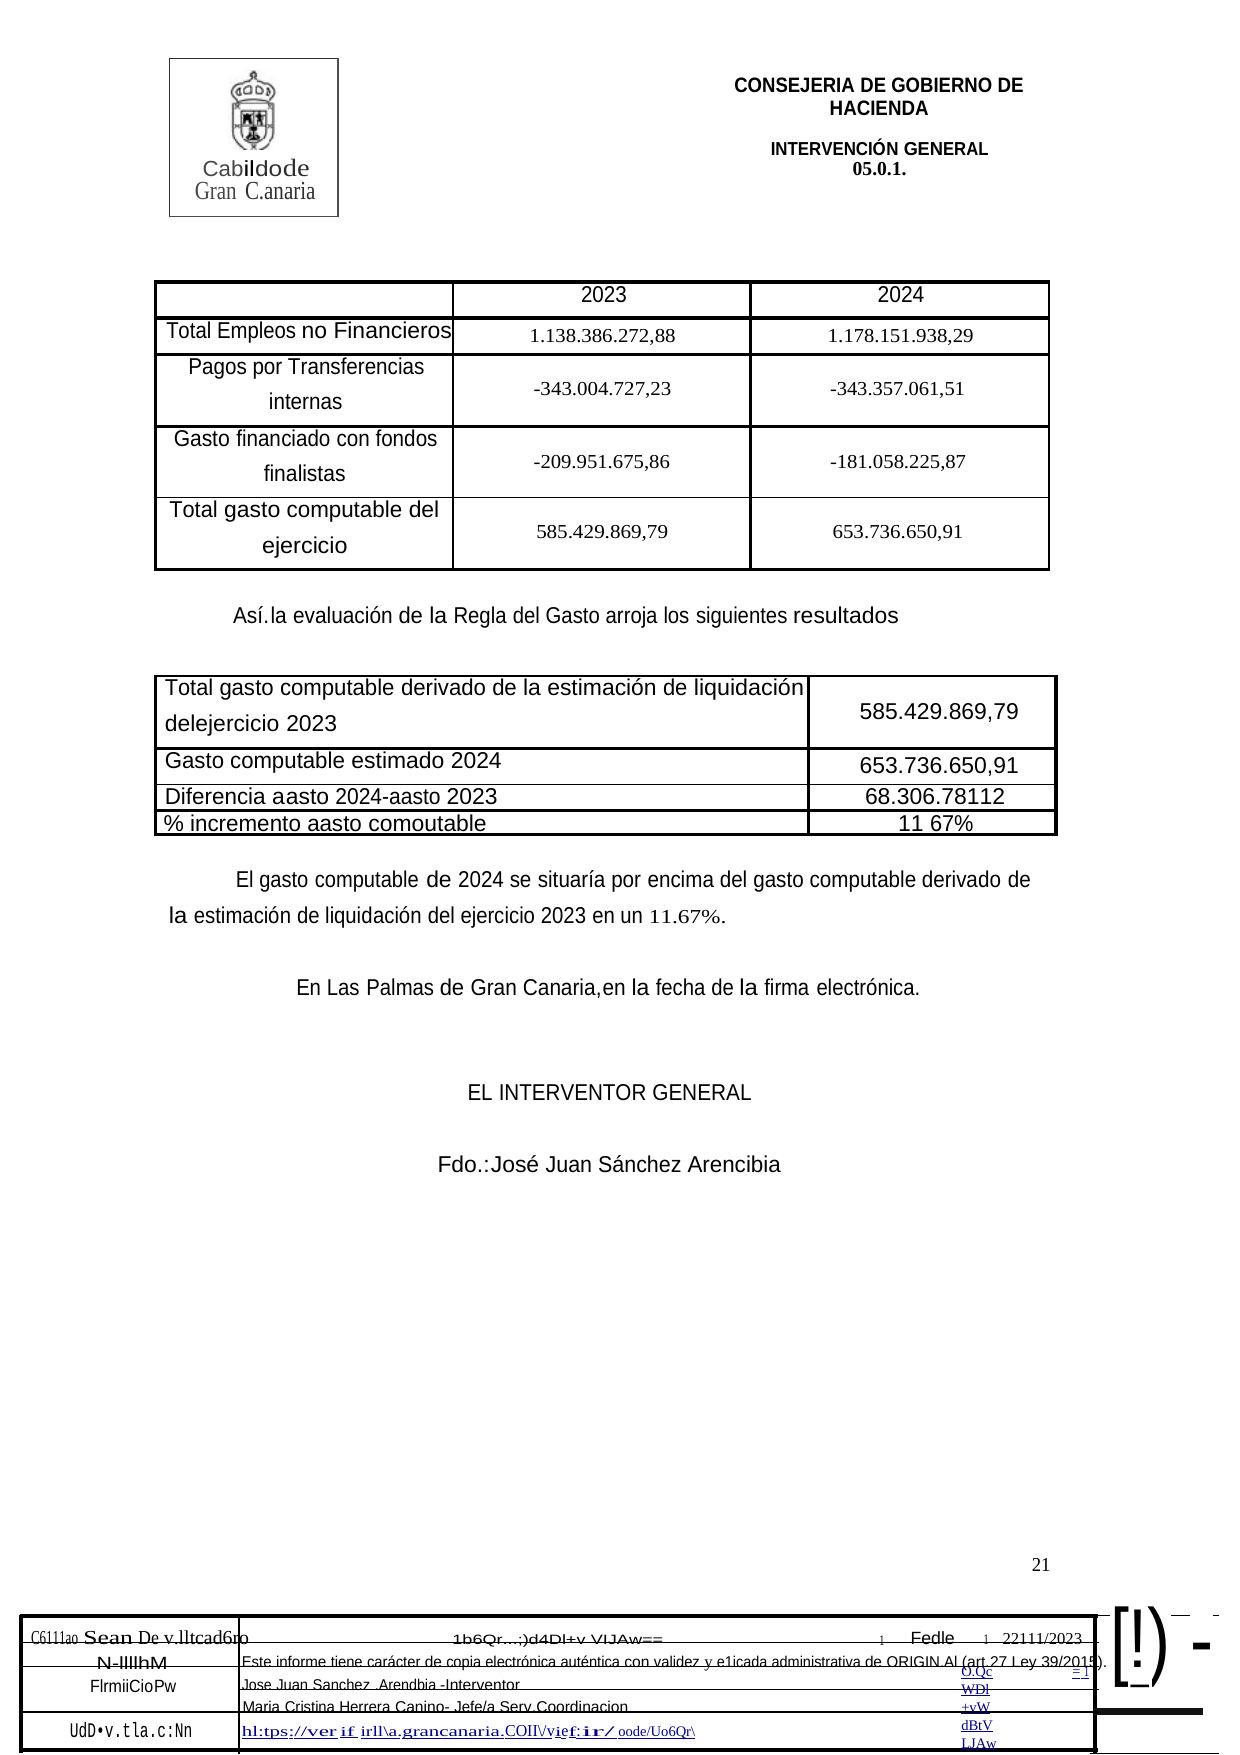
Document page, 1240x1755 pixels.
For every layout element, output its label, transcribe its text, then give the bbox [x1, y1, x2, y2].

text UdD•v.tla.c:Nn hl:tps://ver if irll\a.grancanaria.COII\/vief:ir/ oode/Uo6Qr\O.QcWDl+vWdBtVLJAw= 1 [240, 1720, 855, 1744]
text El gasto computable de 2024 se situaría por encima del gasto computable derivado de la estimación de liquidación del ejercicio 2023 en un 11.67%. [169, 866, 1054, 929]
text - [1190, 1599, 1213, 1686]
text EL INTERVENTOR GENERAL Fdo.:José Juan Sánchez Arencibia [434, 1034, 783, 1178]
text [!) [1110, 1599, 1171, 1686]
table_cell 1.138.386.272,88 [454, 320, 749, 353]
text N-llllhM Este informe tiene carácter de copia electrónica auténtica con validez y e1icada administrativa de ORIGIN.Al (art.27 Ley 39/2015). [240, 1651, 1093, 1662]
table_cell Gasto financiado con fondos finalistas [157, 428, 452, 497]
table_header 2024 [752, 284, 1048, 316]
table_header [157, 284, 452, 316]
table_cell 653.736.650,91 [752, 498, 1048, 568]
text C6111ao Sean De v.lltcad6ro 1b6Qr...;)d4Dl+v VIJAw== 1 Fedle 1 22111/2023 [240, 1643, 1093, 1650]
text FlrmiiCioPw Jose Juan Sanchez .Arendbia -Interventor [90, 1675, 238, 1696]
text FlrmiiCioPw Jose Juan Sanchez .Arendbia -Interventor [240, 1690, 850, 1696]
text C6111ao Sean De v.lltcad6ro 1b6Qr...;)d4Dl+v VIJAw== 1 Fedle 1 22111/2023 [240, 1626, 1093, 1642]
text UdD•v.tla.c:Nn hl:tps://ver if irll\a.grancanaria.COII\/vief:ir/ oode/Uo6Qr\O.QcWDl+vWdBtVLJAw= 1 [69, 1720, 238, 1744]
table_cell -343.357.061,51 [752, 356, 1048, 425]
table_cell Total gasto computable del ejercicio [157, 498, 452, 568]
text C6111ao Sean De v.lltcad6ro 1b6Qr...;)d4Dl+v VIJAw== 1 Fedle 1 22111/2023 [31, 1626, 238, 1642]
table_cell 11 67% [810, 812, 1054, 832]
table_header 2023 [454, 284, 749, 316]
table_cell 1.178.151.938,29 [752, 320, 1048, 353]
table_cell 68.306.78112 [810, 785, 1054, 808]
table_cell -343.004.727,23 [454, 356, 749, 425]
table_cell Diferencia aasto 2024-aasto 2023 [157, 785, 807, 808]
table_cell Total Empleos no Financieros [157, 320, 452, 353]
table_cell -209.951.675,86 [454, 428, 749, 497]
text FlrmiiCioPw Jose Juan Sanchez .Arendbia -Interventor [240, 1675, 850, 1689]
text Así.la evaluación de la Regla del Gasto arroja los siguientes resultados [233, 602, 1235, 628]
table_cell 585.429.869,79 [454, 498, 749, 568]
text 21 [19, 1553, 1050, 1576]
text En Las Palmas de Gran Canaria,en la fecha de la firma electrónica. [295, 973, 922, 1000]
table_header Total gasto computable derivado de la estimación de liquidación delejercicio 2023 [157, 677, 807, 747]
table_cell % incremento aasto comoutable [157, 812, 807, 832]
table_cell -181.058.225,87 [752, 428, 1048, 497]
table_cell 653.736.650,91 [810, 750, 1054, 784]
text - [1128, 1667, 1152, 1701]
table_cell Pagos por Transferencias internas [157, 356, 452, 425]
table_header 585.429.869,79 [810, 677, 1054, 747]
text Maria Cristina Herrera Canino- Jefe/a Serv.Coordinacion [242, 1697, 850, 1711]
table_cell Gasto computable estimado 2024 [157, 750, 807, 784]
